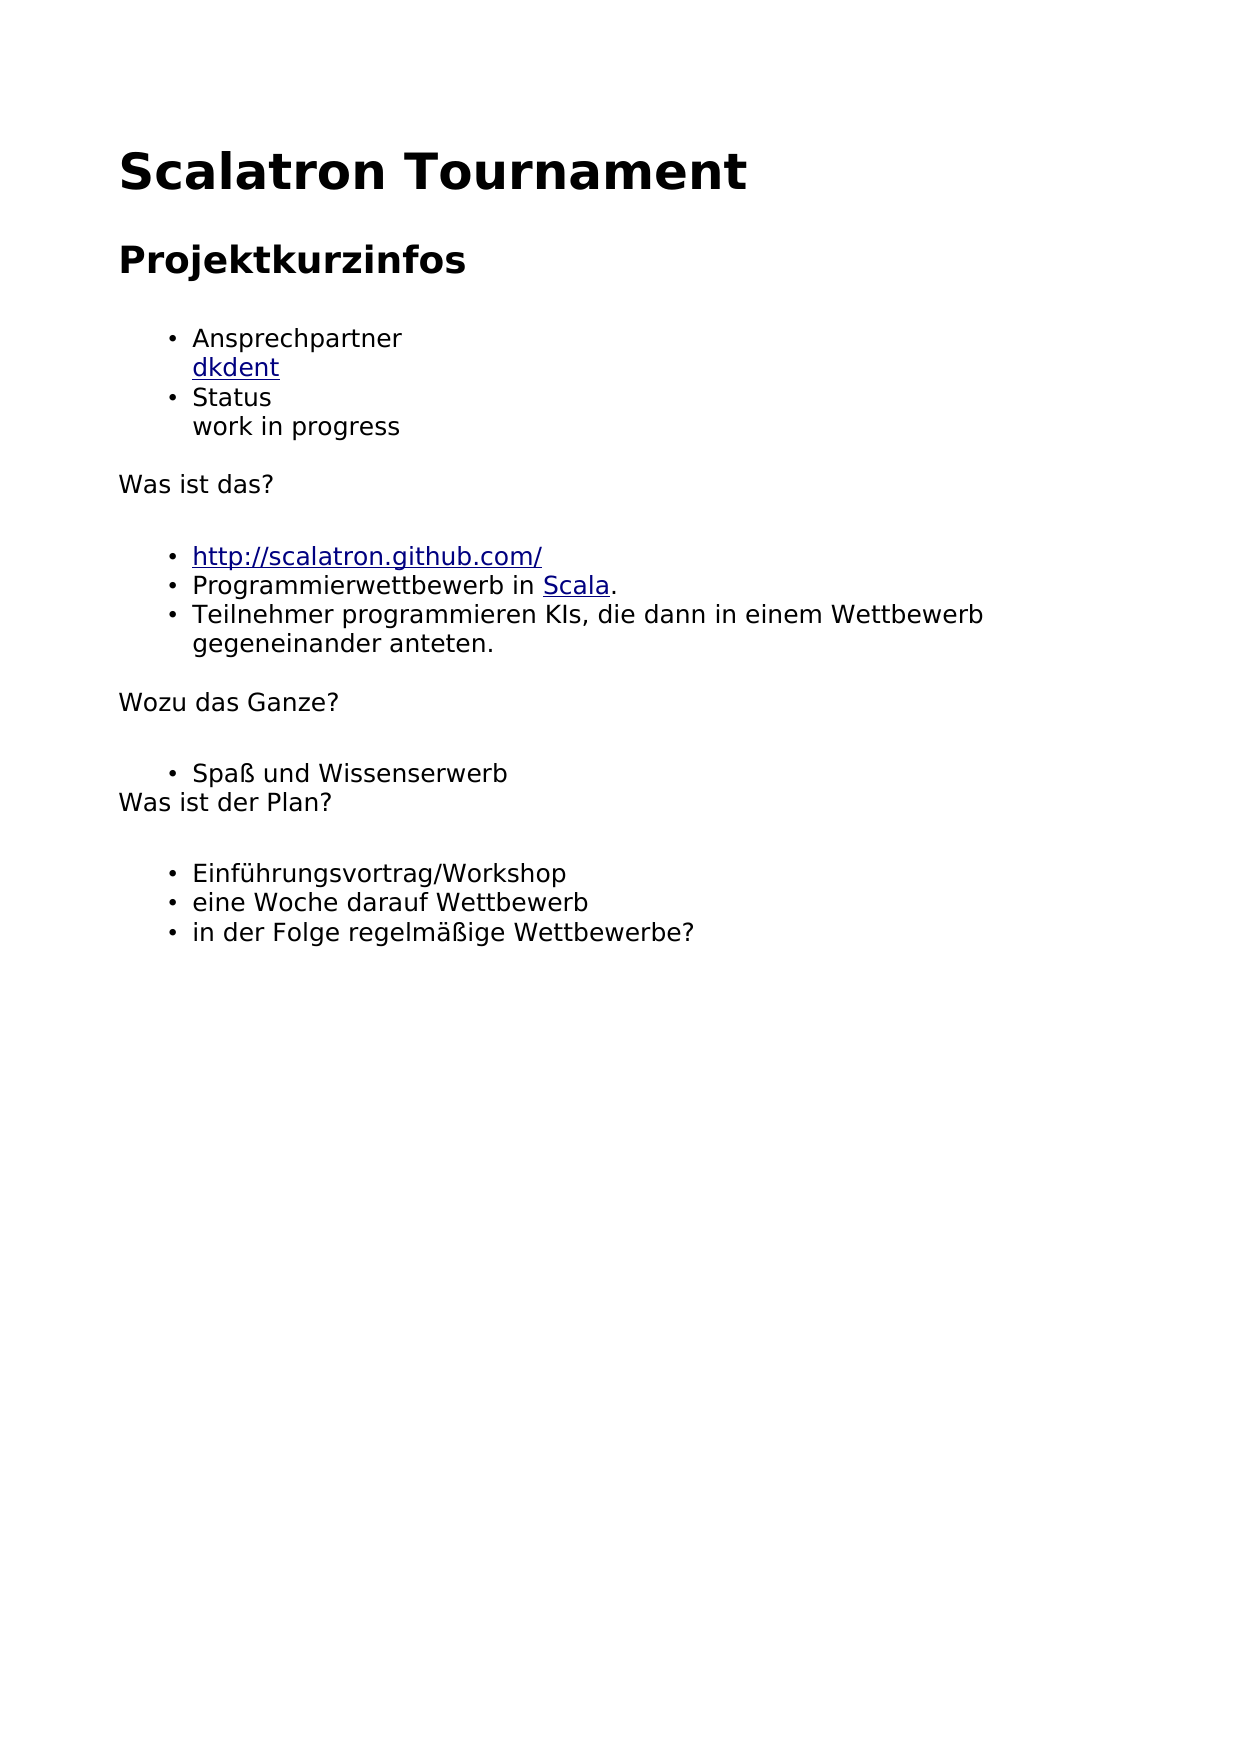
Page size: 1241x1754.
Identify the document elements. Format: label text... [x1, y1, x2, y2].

list Spaß und Wissenserwerb [177, 759, 1122, 788]
text Wozu das Ganze? [118, 688, 1122, 717]
list Programmierwettbewerb in Scala. [177, 571, 1122, 600]
list Status [177, 383, 1122, 412]
text Was ist das? [118, 471, 1122, 500]
subtitle Scalatron Tournament [118, 143, 1122, 201]
list Einführungsvortrag/Workshop [177, 859, 1122, 888]
list work in progress [177, 412, 1122, 441]
list http://scalatron.github.com/ [177, 542, 1122, 571]
list Ansprechpartner [177, 324, 1122, 354]
list in der Folge regelmäßige Wettbewerbe? [177, 918, 1122, 947]
list Teilnehmer programmieren KIs, die dann in einem Wettbewerb gegeneinander anteten. [177, 600, 1122, 658]
list eine Woche darauf Wettbewerb [177, 888, 1122, 918]
text Was ist der Plan? [118, 788, 1122, 817]
subtitle Projektkurzinfos [118, 239, 1122, 282]
list dkdent [177, 354, 1122, 383]
